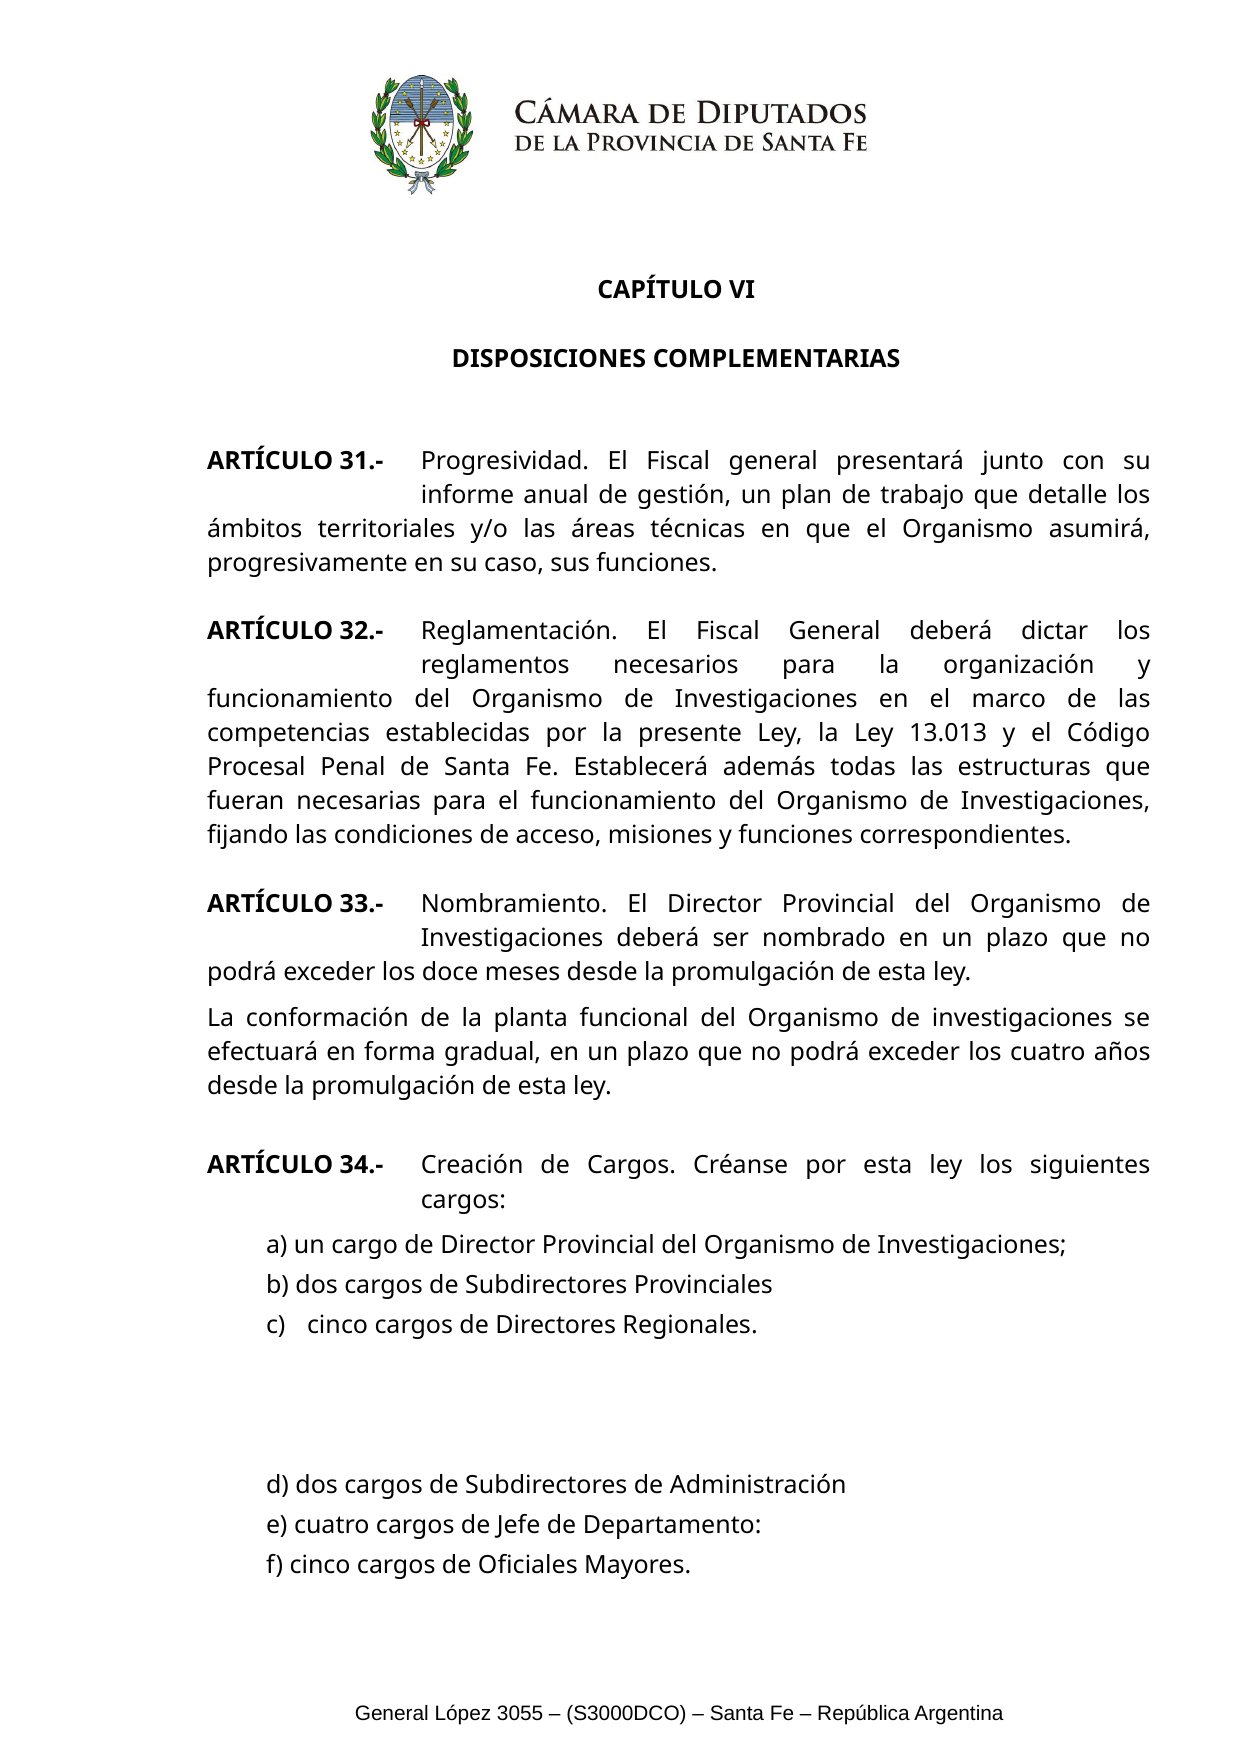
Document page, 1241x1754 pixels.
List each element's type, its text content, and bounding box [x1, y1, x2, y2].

text Reglamentación. El Fiscal General deberá dictar los reglamentos necesarios para la organización y funcionamiento del Organismo de Investigaciones en el marco de las competencias establecidas por la presente Ley, la Ley 13.013 y el Código Procesal Penal de Santa Fe. Establecerá además todas las estructuras que fueran necesarias para el funcionamiento del Organismo de Investigaciones, ﬁjando las condiciones de acceso, misiones y funciones correspondientes. [207, 613, 1152, 851]
text Nombramiento. El Director Provincial del Organismo de Investigaciones deberá ser nombrado en un plazo que no podrá exceder los doce meses desde la promulgación de esta ley. [207, 885, 1152, 987]
table_header ARTÍCULO 32.- [207, 613, 421, 663]
text DISPOSICIONES COMPLEMENTARIAS [207, 340, 1152, 374]
text La conformación de la planta funcional del Organismo de investigaciones se efectuará en forma gradual, en un plazo que no podrá exceder los cuatro años desde la promulgación de esta ley. [207, 999, 1152, 1101]
text Progresividad. El Fiscal general presentará junto con su informe anual de gestión, un plan de trabajo que detalle los ámbitos territoriales y/o las áreas técnicas en que el Organismo asumirá, progresivamente en su caso, sus funciones. [207, 442, 1152, 579]
table_header ARTÍCULO 31.- [207, 443, 421, 493]
text CAPÍTULO VI [207, 272, 1152, 306]
text Creación de Cargos. Créanse por esta ley los siguientes cargos: [207, 1147, 1152, 1215]
text a) un cargo de Director Provincial del Organismo de Investigaciones; [266, 1227, 1152, 1261]
text f) cinco cargos de Oﬁciales Mayores. [266, 1547, 1152, 1581]
text e) cuatro cargos de Jefe de Departamento: [266, 1507, 1152, 1541]
text b) dos cargos de Subdirectores Provinciales [266, 1267, 1152, 1301]
text d) dos cargos de Subdirectores de Administración [266, 1467, 1152, 1501]
table_header ARTÍCULO 33.- [207, 885, 421, 935]
picture [370, 75, 867, 199]
table_header ARTÍCULO 34.- [207, 1147, 421, 1197]
list cinco cargos de Directores Regionales. [266, 1307, 1152, 1341]
